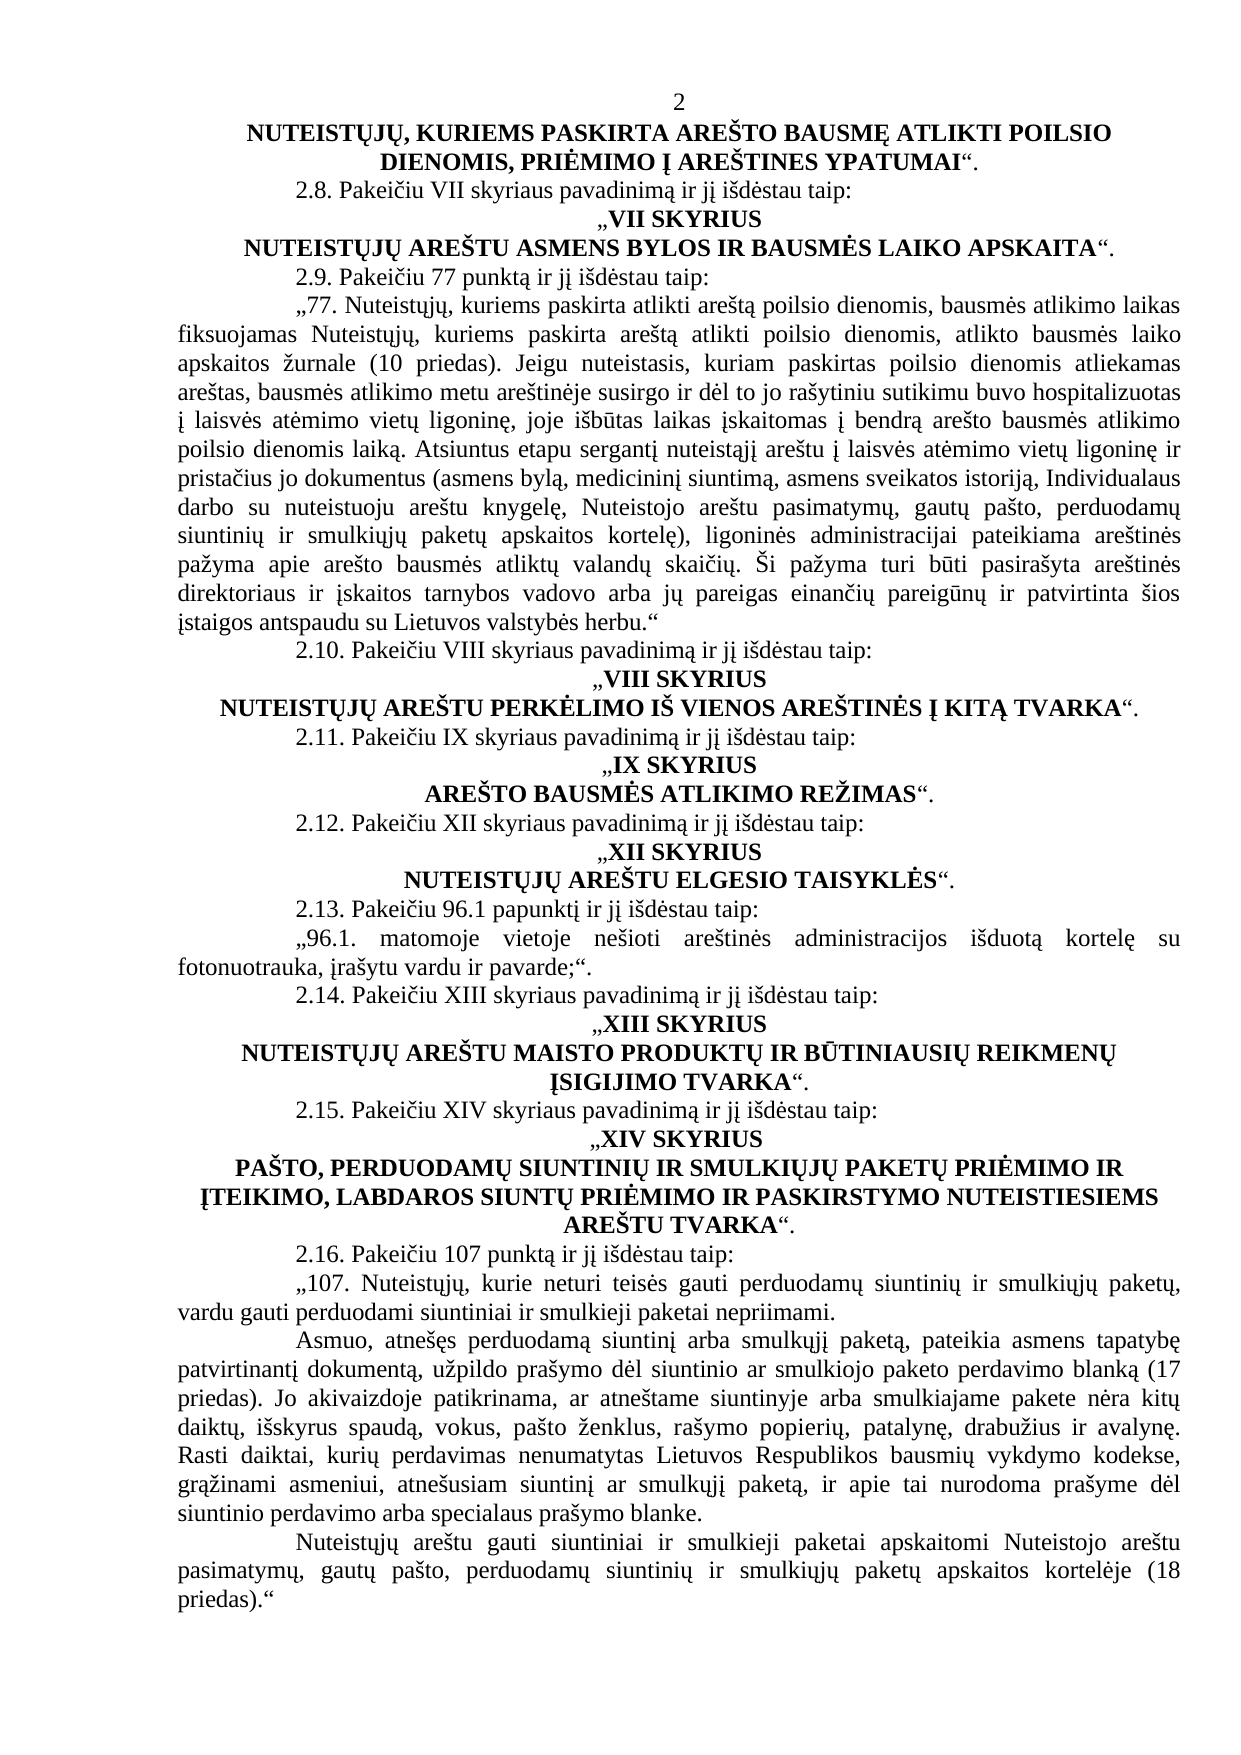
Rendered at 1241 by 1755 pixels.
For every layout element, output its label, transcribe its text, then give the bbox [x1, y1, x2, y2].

text PAŠTO, PERDUODAMŲ SIUNTINIŲ IR SMULKIŲJŲ PAKETŲ PRIĖMIMO IR ĮTEIKIMO, LABDAROS SIUNTŲ PRIĖMIMO IR PASKIRSTYMO NUTEISTIESIEMS AREŠTU TVARKA“. [177, 1153, 1181, 1239]
text 2.11. Pakeičiu IX skyriaus pavadinimą ir jį išdėstau taip: [177, 722, 1181, 751]
text 2.16. Pakeičiu 107 punktą ir jį išdėstau taip: [177, 1239, 1181, 1268]
text 2.14. Pakeičiu XIII skyriaus pavadinimą ir jį išdėstau taip: [177, 981, 1181, 1009]
text „107. Nuteistųjų, kurie neturi teisės gauti perduodamų siuntinių ir smulkiųjų paketų, vardu gauti perduodami siuntiniai ir smulkieji paketai nepriimami. [177, 1268, 1181, 1326]
text 2.15. Pakeičiu XIV skyriaus pavadinimą ir jį išdėstau taip: [177, 1096, 1181, 1124]
text 2.9. Pakeičiu 77 punktą ir jį išdėstau taip: [177, 262, 1181, 291]
text 2.10. Pakeičiu VIII skyriaus pavadinimą ir jį išdėstau taip: [177, 636, 1181, 664]
text „VII SKYRIUS [177, 204, 1181, 233]
text „XIII SKYRIUS [177, 1009, 1181, 1038]
text NUTEISTŲJŲ AREŠTU PERKĖLIMO IŠ VIENOS AREŠTINĖS Į KITĄ TVARKA“. [177, 693, 1181, 722]
text NUTEISTŲJŲ, KURIEMS PASKIRTA AREŠTO BAUSMĘ ATLIKTI POILSIO DIENOMIS, PRIĖMIMO Į AREŠTINES YPATUMAI“. [177, 118, 1181, 176]
text 2.8. Pakeičiu VII skyriaus pavadinimą ir jį išdėstau taip: [177, 176, 1181, 204]
text „VIII SKYRIUS [177, 664, 1181, 693]
text 2.13. Pakeičiu 96.1 papunktį ir jį išdėstau taip: [177, 894, 1181, 923]
text 2.12. Pakeičiu XII skyriaus pavadinimą ir jį išdėstau taip: [177, 808, 1181, 837]
text „XII SKYRIUS [177, 837, 1181, 866]
text AREŠTO BAUSMĖS ATLIKIMO REŽIMAS“. [177, 779, 1181, 808]
text NUTEISTŲJŲ AREŠTU ASMENS BYLOS IR BAUSMĖS LAIKO APSKAITA“. [177, 233, 1181, 262]
text Asmuo, atnešęs perduodamą siuntinį arba smulkųjį paketą, pateikia asmens tapatybę patvirtinantį dokumentą, užpildo prašymo dėl siuntinio ar smulkiojo paketo perdavimo blanką (17 priedas). Jo akivaizdoje patikrinama, ar atneštame siuntinyje arba smulkiajame pakete nėra kitų daiktų, išskyrus spaudą, vokus, pašto ženklus, rašymo popierių, patalynę, drabužius ir avalynę. Rasti daiktai, kurių perdavimas nenumatytas Lietuvos Respublikos bausmių vykdymo kodekse, grąžinami asmeniui, atnešusiam siuntinį ar smulkųjį paketą, ir apie tai nurodoma prašyme dėl siuntinio perdavimo arba specialaus prašymo blanke. [177, 1326, 1181, 1527]
text „IX SKYRIUS [177, 751, 1181, 779]
text „96.1. matomoje vietoje nešioti areštinės administracijos išduotą kortelę su fotonuotrauka, įrašytu vardu ir pavarde;“. [177, 923, 1181, 981]
text „XIV SKYRIUS [177, 1124, 1181, 1153]
text Nuteistųjų areštu gauti siuntiniai ir smulkieji paketai apskaitomi Nuteistojo areštu pasimatymų, gautų pašto, perduodamų siuntinių ir smulkiųjų paketų apskaitos kortelėje (18 priedas).“ [177, 1527, 1181, 1613]
text „77. Nuteistųjų, kuriems paskirta atlikti areštą poilsio dienomis, bausmės atlikimo laikas fiksuojamas Nuteistųjų, kuriems paskirta areštą atlikti poilsio dienomis, atlikto bausmės laiko apskaitos žurnale (10 priedas). Jeigu nuteistasis, kuriam paskirtas poilsio dienomis atliekamas areštas, bausmės atlikimo metu areštinėje susirgo ir dėl to jo rašytiniu sutikimu buvo hospitalizuotas į laisvės atėmimo vietų ligoninę, joje išbūtas laikas įskaitomas į bendrą arešto bausmės atlikimo poilsio dienomis laiką. Atsiuntus etapu sergantį nuteistąjį areštu į laisvės atėmimo vietų ligoninę ir pristačius jo dokumentus (asmens bylą, medicininį siuntimą, asmens sveikatos istoriją, Individualaus darbo su nuteistuoju areštu knygelę, Nuteistojo areštu pasimatymų, gautų pašto, perduodamų siuntinių ir smulkiųjų paketų apskaitos kortelę), ligoninės administracijai pateikiama areštinės pažyma apie arešto bausmės atliktų valandų skaičių. Ši pažyma turi būti pasirašyta areštinės direktoriaus ir įskaitos tarnybos vadovo arba jų pareigas einančių pareigūnų ir patvirtinta šios įstaigos antspaudu su Lietuvos valstybės herbu.“ [177, 291, 1181, 636]
text NUTEISTŲJŲ AREŠTU ELGESIO TAISYKLĖS“. [177, 866, 1181, 894]
text NUTEISTŲJŲ AREŠTU MAISTO PRODUKTŲ IR BŪTINIAUSIŲ REIKMENŲ ĮSIGIJIMO TVARKA“. [177, 1038, 1181, 1096]
